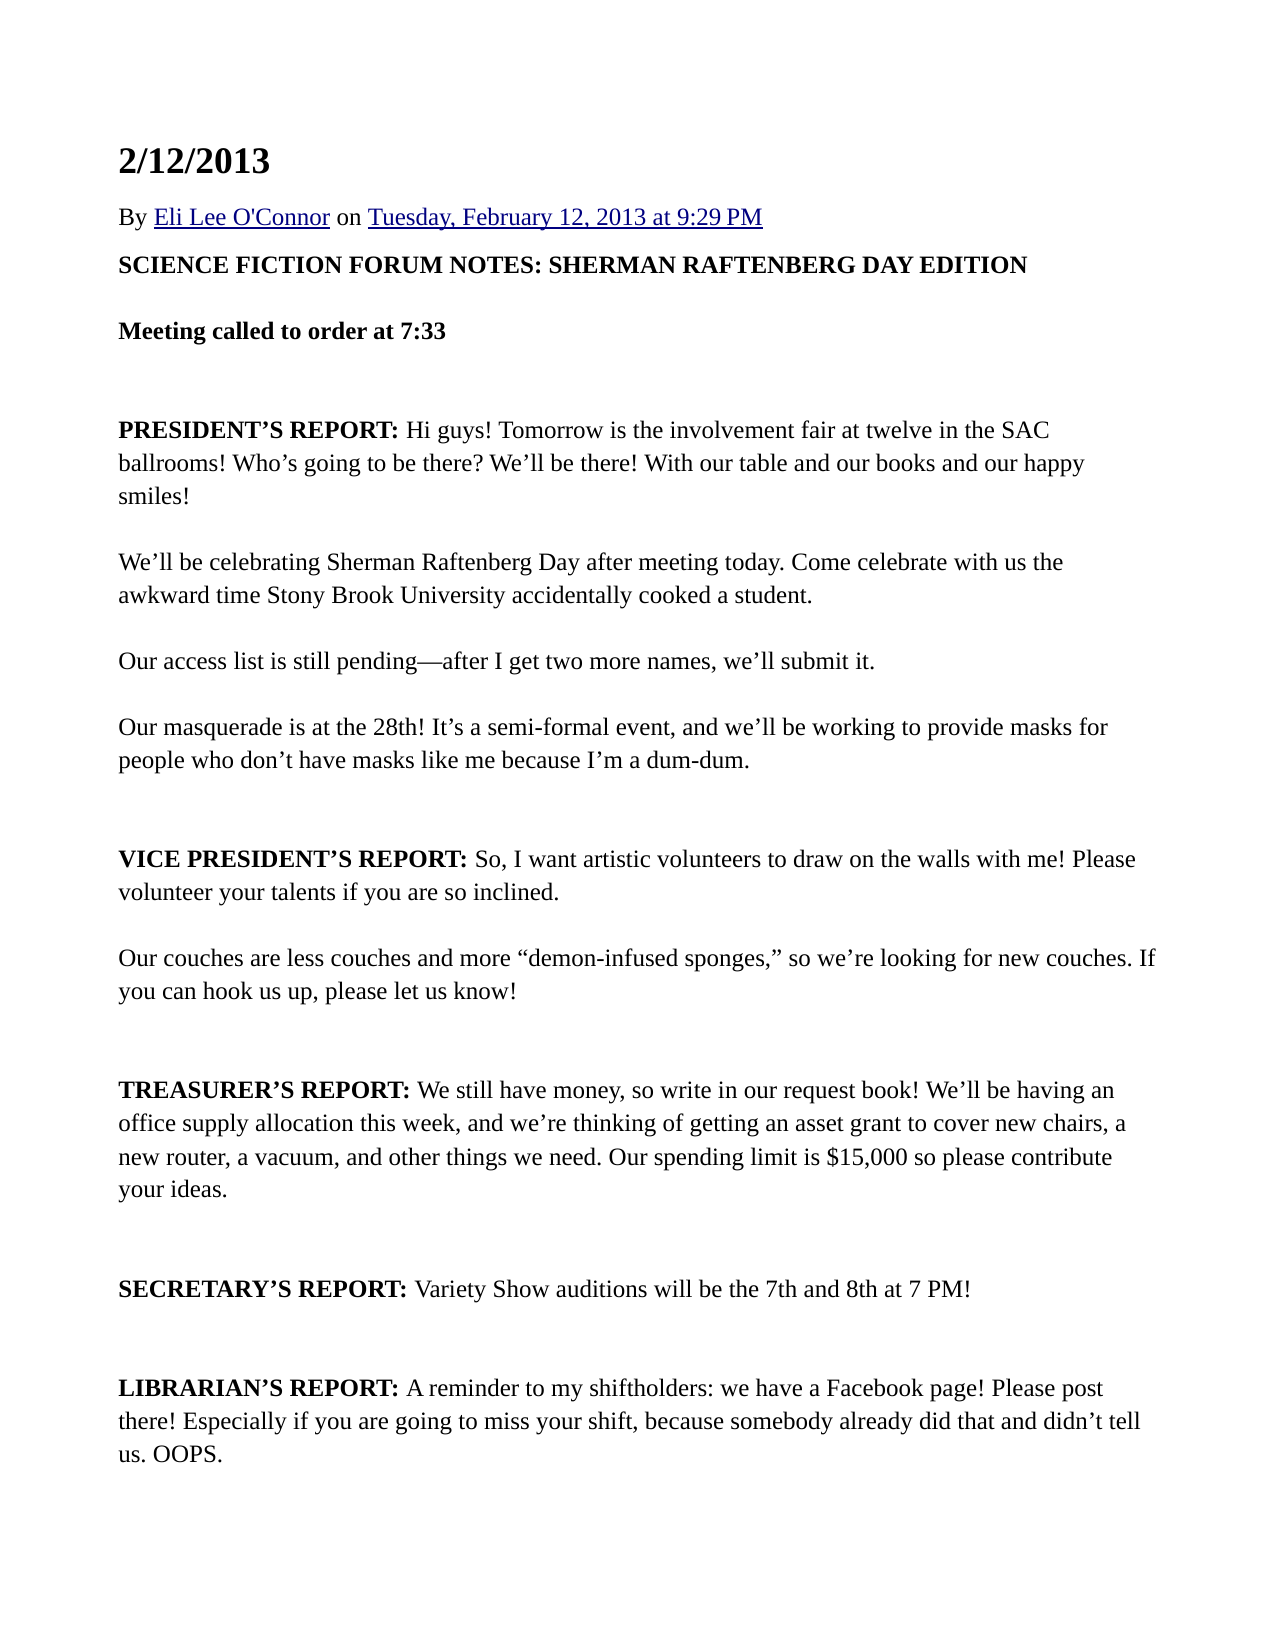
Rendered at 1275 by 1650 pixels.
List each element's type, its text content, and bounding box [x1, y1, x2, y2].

text Our access list is still pending—after I get two more names, we’ll submit it. [118, 646, 1157, 675]
text SECRETARY’S REPORT: Variety Show auditions will be the 7th and 8th at 7 PM! [118, 1274, 1157, 1302]
text SCIENCE FICTION FORUM NOTES: SHERMAN RAFTENBERG DAY EDITION [118, 250, 1157, 279]
text LIBRARIAN’S REPORT: A reminder to my shiftholders: we have a Facebook page! Please post there! Especially if you are going to miss your shift, because somebody already did that and didn’t tell us. OOPS. [118, 1373, 1157, 1467]
text PRESIDENT’S REPORT: Hi guys! Tomorrow is the involvement fair at twelve in the SAC ballrooms! Who’s going to be there? We’ll be there! With our table and our books and our happy smiles! [118, 415, 1157, 510]
text Our couches are less couches and more “demon-infused sponges,” so we’re looking for new couches. If you can hook us up, please let us know! [118, 943, 1157, 1005]
text By Eli Lee O'Connor on Tuesday, February 12, 2013 at 9:29 PM [118, 202, 1157, 231]
subtitle 2/12/2013 [118, 139, 1157, 182]
text Meeting called to order at 7:33 [118, 316, 1157, 345]
text Our masquerade is at the 28th! It’s a semi-formal event, and we’ll be working to provide masks for people who don’t have masks like me because I’m a dum-dum. [118, 712, 1157, 774]
text TREASURER’S REPORT: We still have money, so write in our request book! We’ll be having an office supply allocation this week, and we’re thinking of getting an asset grant to cover new chairs, a new router, a vacuum, and other things we need. Our spending limit is $15,000 so please contribute your ideas. [118, 1076, 1157, 1203]
text We’ll be celebrating Sherman Raftenberg Day after meeting today. Come celebrate with us the awkward time Stony Brook University accidentally cooked a student. [118, 547, 1157, 609]
text VICE PRESIDENT’S REPORT: So, I want artistic volunteers to draw on the walls with me! Please volunteer your talents if you are so inclined. [118, 844, 1157, 906]
